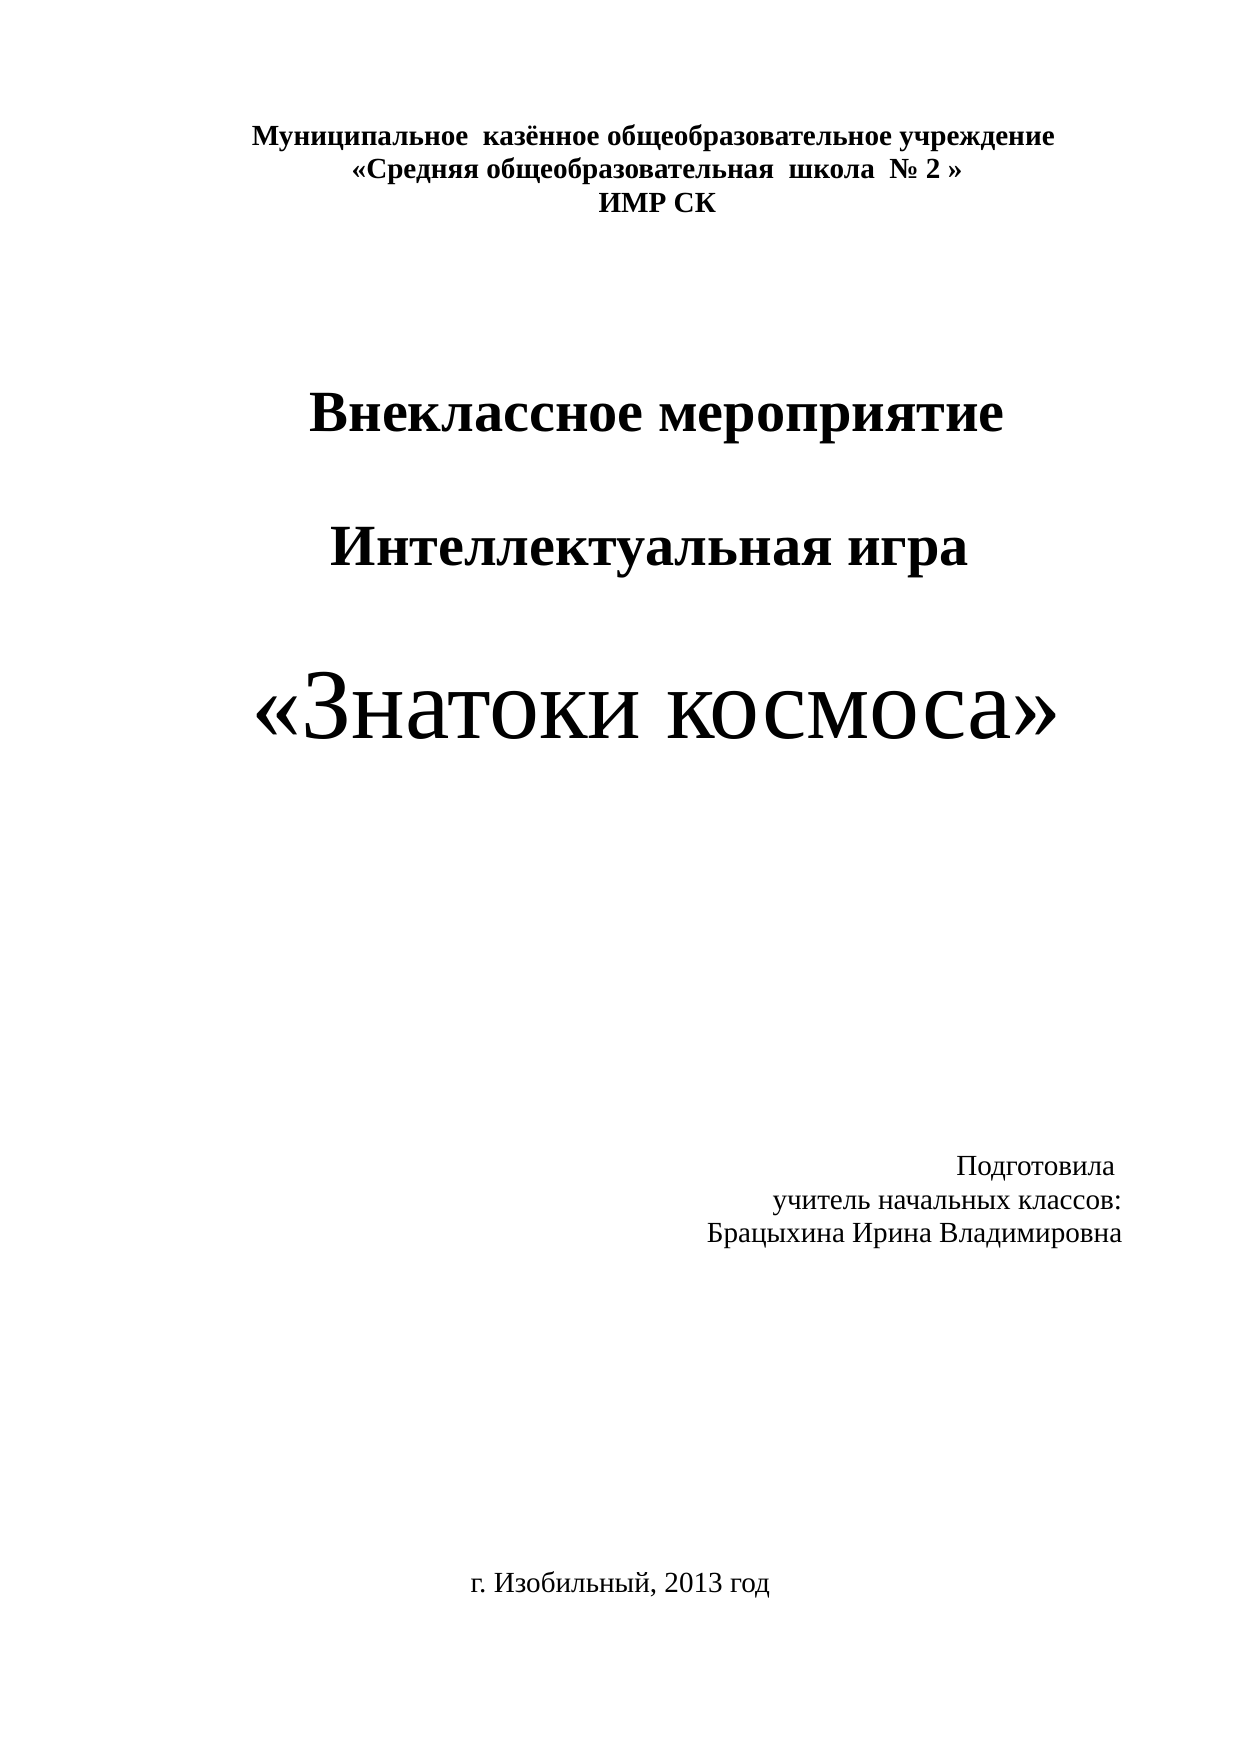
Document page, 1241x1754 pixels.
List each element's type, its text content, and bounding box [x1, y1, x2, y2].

text Внеклассное мероприятие [192, 377, 1122, 444]
text «Знатоки космоса» [192, 645, 1122, 760]
text «Средняя общеобразовательная школа № 2 » [192, 152, 1122, 185]
text Интеллектуальная игра [192, 511, 1122, 578]
text Брацыхина Ирина Владимировна [192, 1215, 1122, 1249]
text Муниципальное казённое общеобразовательное учреждение [192, 118, 1122, 152]
text ИМР СК [192, 185, 1122, 219]
text Подготовила [192, 1148, 1122, 1182]
text учитель начальных классов: [192, 1182, 1122, 1215]
text г. Изобильный, 2013 год [118, 1565, 1122, 1599]
